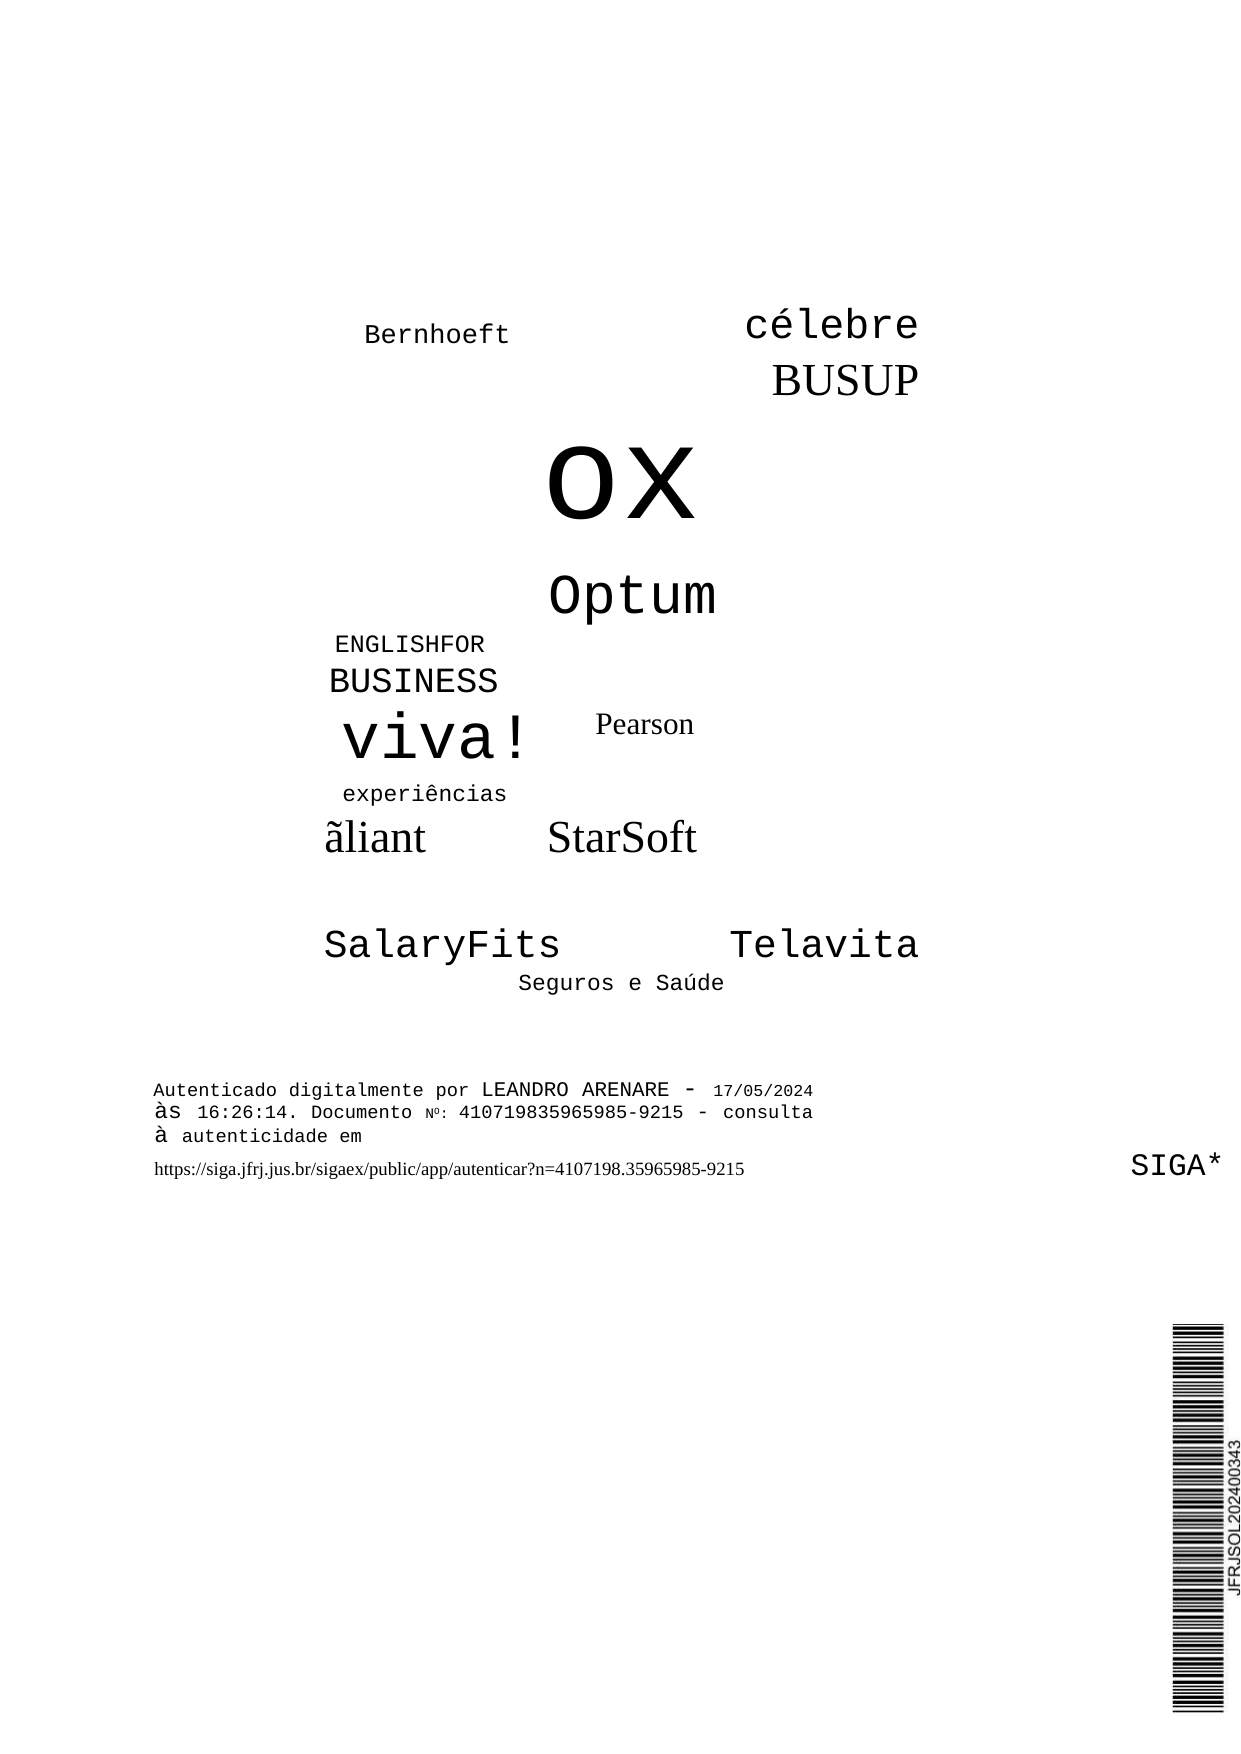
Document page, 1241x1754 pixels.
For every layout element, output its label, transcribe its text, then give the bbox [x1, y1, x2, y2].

text ENGLISHFOR [334, 631, 919, 660]
text ox [325, 408, 918, 559]
text SalaryFits Telavita [323, 924, 921, 969]
table_header viva! experiências [341, 705, 547, 809]
table_cell [529, 224, 714, 352]
table_cell Bernhoeft [325, 224, 528, 352]
table_header [771, 566, 919, 631]
table_header [771, 705, 919, 809]
table_cell célebre [714, 224, 919, 352]
subtitle BUSINESS [328, 663, 919, 703]
table_header Optum [548, 566, 771, 631]
table_header Pearson [547, 705, 771, 809]
text BUSUP [324, 352, 919, 405]
text Seguros e Saúde [431, 971, 812, 997]
text ãliant StarSoft [324, 809, 919, 862]
